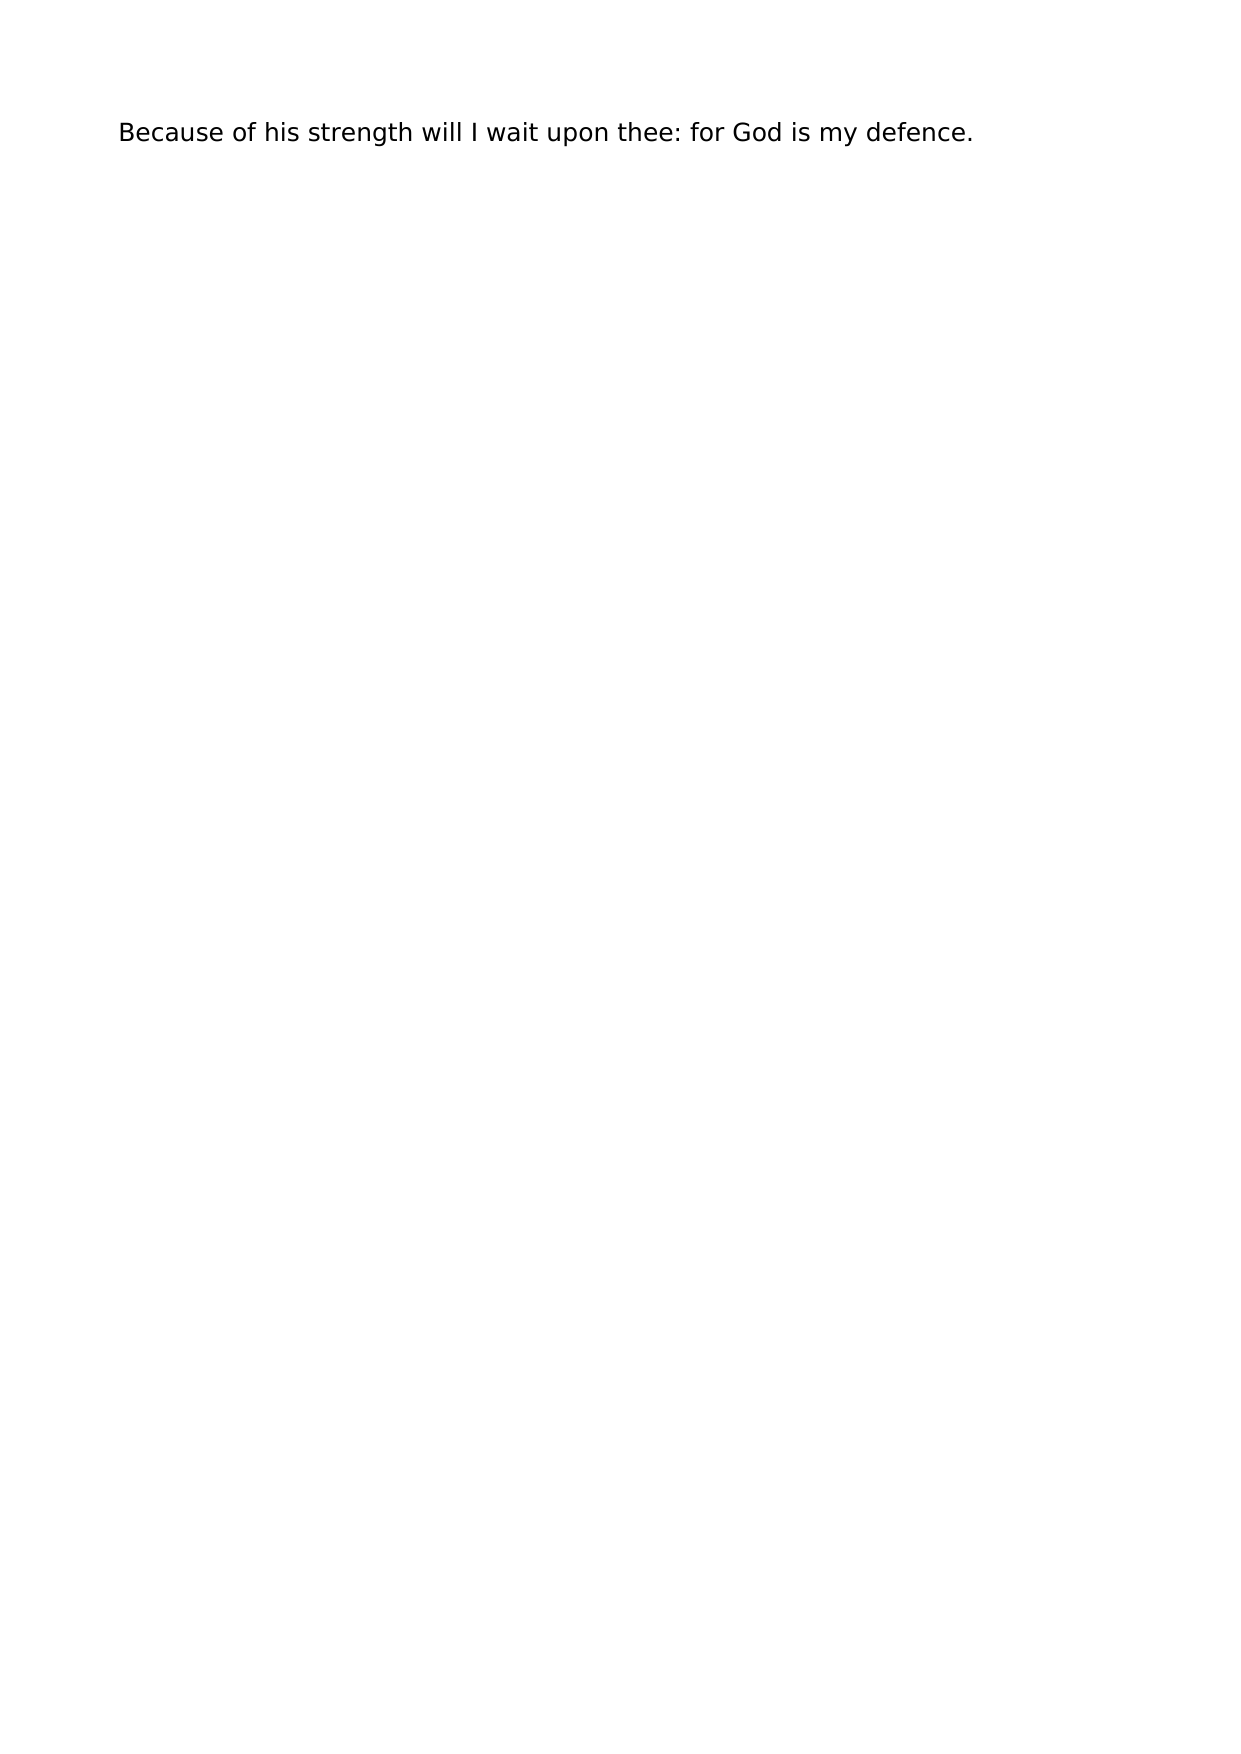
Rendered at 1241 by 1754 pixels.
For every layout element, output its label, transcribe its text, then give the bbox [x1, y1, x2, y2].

text Because of his strength will I wait upon thee: for God is my defence. [118, 118, 1122, 147]
